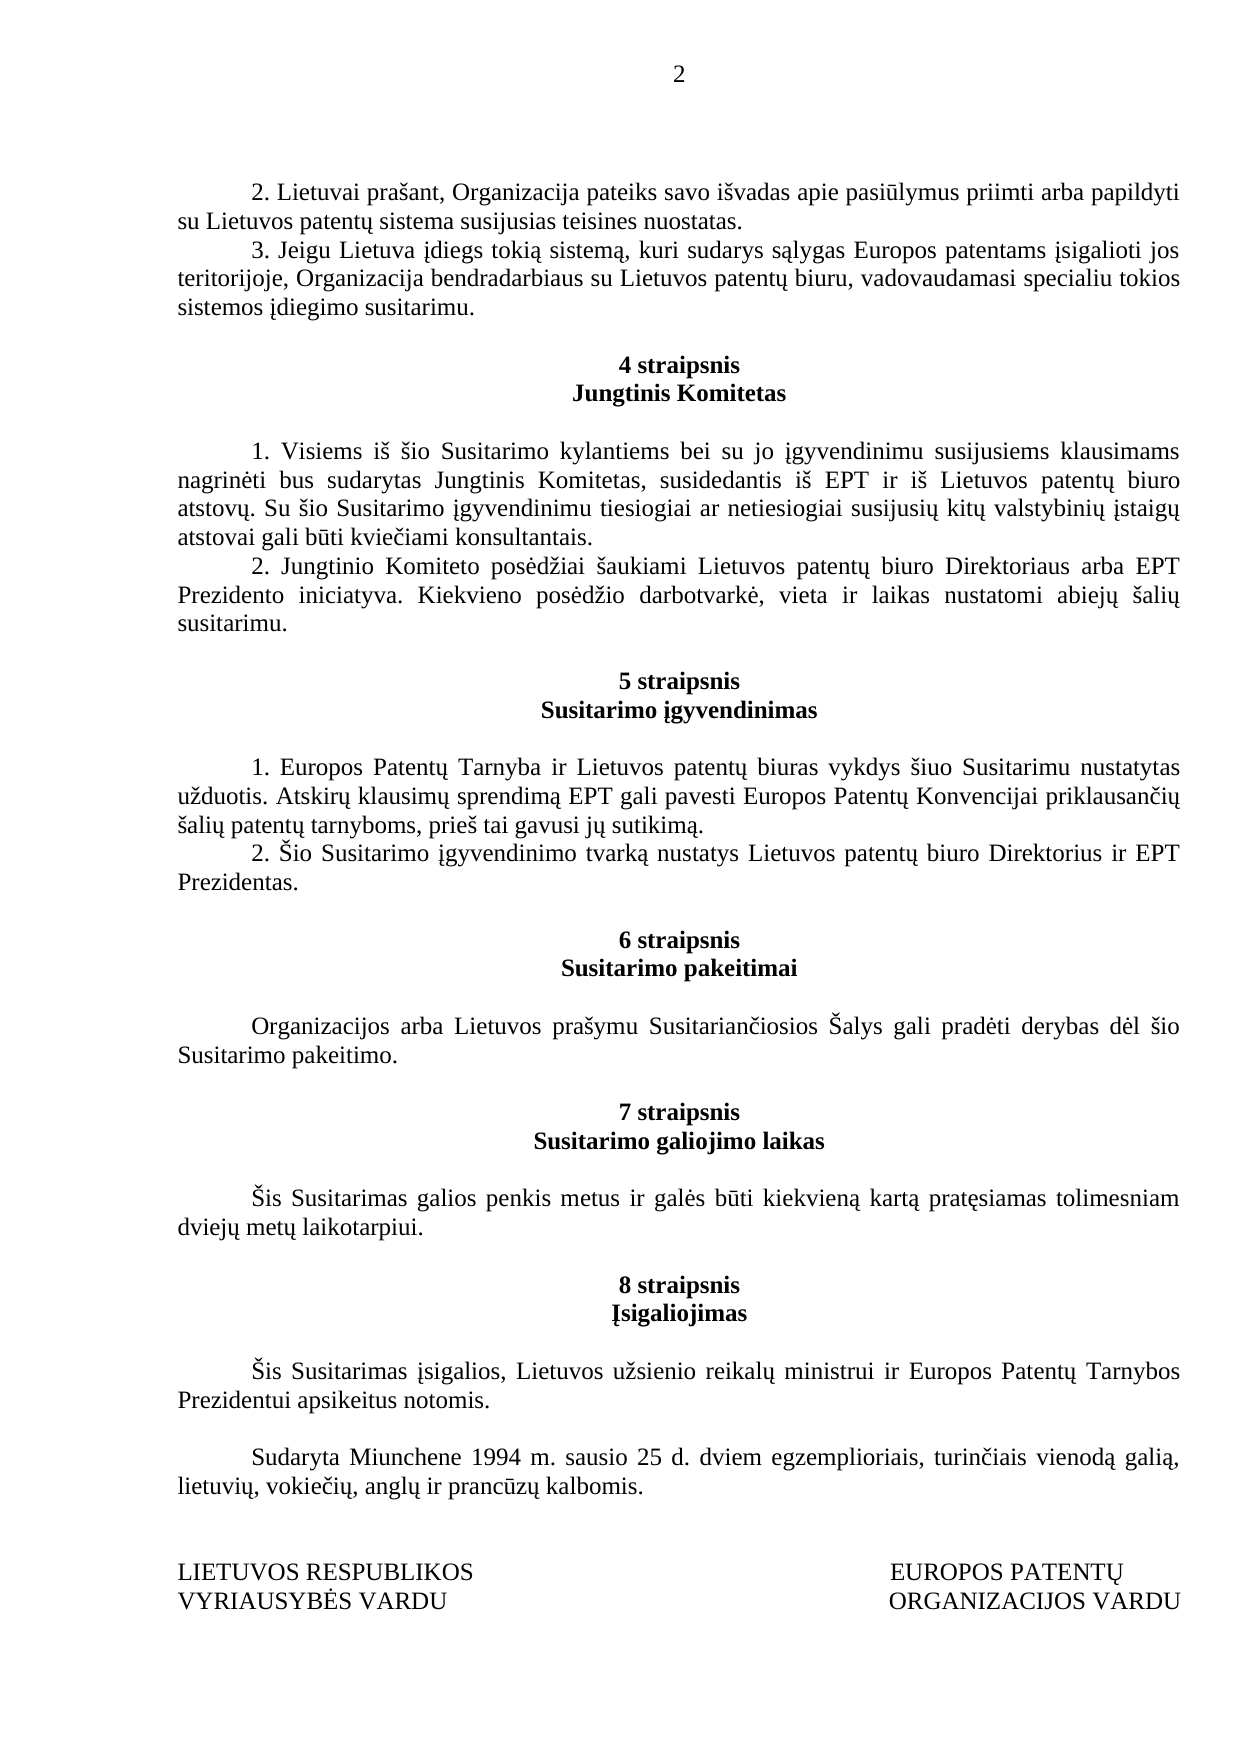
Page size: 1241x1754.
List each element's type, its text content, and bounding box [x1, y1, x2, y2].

text 8 straipsnis [177, 1270, 1181, 1298]
text 1. Visiems iš šio Susitarimo kylantiems bei su jo įgyvendinimu susijusiems klausimams nagrinėti bus sudarytas Jungtinis Komitetas, susidedantis iš EPT ir iš Lietuvos patentų biuro atstovų. Su šio Susitarimo įgyvendinimu tiesiogiai ar netiesiogiai susijusių kitų valstybinių įstaigų atstovai gali būti kviečiami konsultantais. [177, 436, 1181, 551]
text 2. Jungtinio Komiteto posėdžiai šaukiami Lietuvos patentų biuro Direktoriaus arba EPT Prezidento iniciatyva. Kiekvieno posėdžio darbotvarkė, vieta ir laikas nustatomi abiejų šalių susitarimu. [177, 551, 1181, 637]
text Susitarimo įgyvendinimas [177, 695, 1181, 723]
text LIETUVOS RESPUBLIKOS EUROPOS PATENTŲ [177, 1557, 1181, 1586]
text Susitarimo pakeitimai [177, 953, 1181, 982]
text 2. Lietuvai prašant, Organizacija pateiks savo išvadas apie pasiūlymus priimti arba papildyti su Lietuvos patentų sistema susijusias teisines nuostatas. [177, 177, 1181, 235]
text VYRIAUSYBĖS VARDU ORGANIZACIJOS VARDU [177, 1586, 1181, 1615]
text 3. Jeigu Lietuva įdiegs tokią sistemą, kuri sudarys sąlygas Europos patentams įsigalioti jos teritorijoje, Organizacija bendradarbiaus su Lietuvos patentų biuru, vadovaudamasi specialiu tokios sistemos įdiegimo susitarimu. [177, 235, 1181, 321]
text Susitarimo galiojimo laikas [177, 1126, 1181, 1155]
text 5 straipsnis [177, 666, 1181, 695]
text 1. Europos Patentų Tarnyba ir Lietuvos patentų biuras vykdys šiuo Susitarimu nustatytas užduotis. Atskirų klausimų sprendimą EPT gali pavesti Europos Patentų Konvencijai priklausančių šalių patentų tarnyboms, prieš tai gavusi jų sutikimą. [177, 752, 1181, 838]
text 6 straipsnis [177, 925, 1181, 953]
text Jungtinis Komitetas [177, 378, 1181, 407]
text 7 straipsnis [177, 1097, 1181, 1126]
text Organizacijos arba Lietuvos prašymu Susitariančiosios Šalys gali pradėti derybas dėl šio Susitarimo pakeitimo. [177, 1011, 1181, 1068]
text 4 straipsnis [177, 350, 1181, 378]
text Šis Susitarimas įsigalios, Lietuvos užsienio reikalų ministrui ir Europos Patentų Tarnybos Prezidentui apsikeitus notomis. [177, 1356, 1181, 1413]
text Sudaryta Miunchene 1994 m. sausio 25 d. dviem egzemplioriais, turinčiais vienodą galią, lietuvių, vokiečių, anglų ir prancūzų kalbomis. [177, 1442, 1181, 1500]
text 2. Šio Susitarimo įgyvendinimo tvarką nustatys Lietuvos patentų biuro Direktorius ir EPT Prezidentas. [177, 838, 1181, 896]
text Šis Susitarimas galios penkis metus ir galės būti kiekvieną kartą pratęsiamas tolimesniam dviejų metų laikotarpiui. [177, 1183, 1181, 1241]
text Įsigaliojimas [177, 1298, 1181, 1327]
